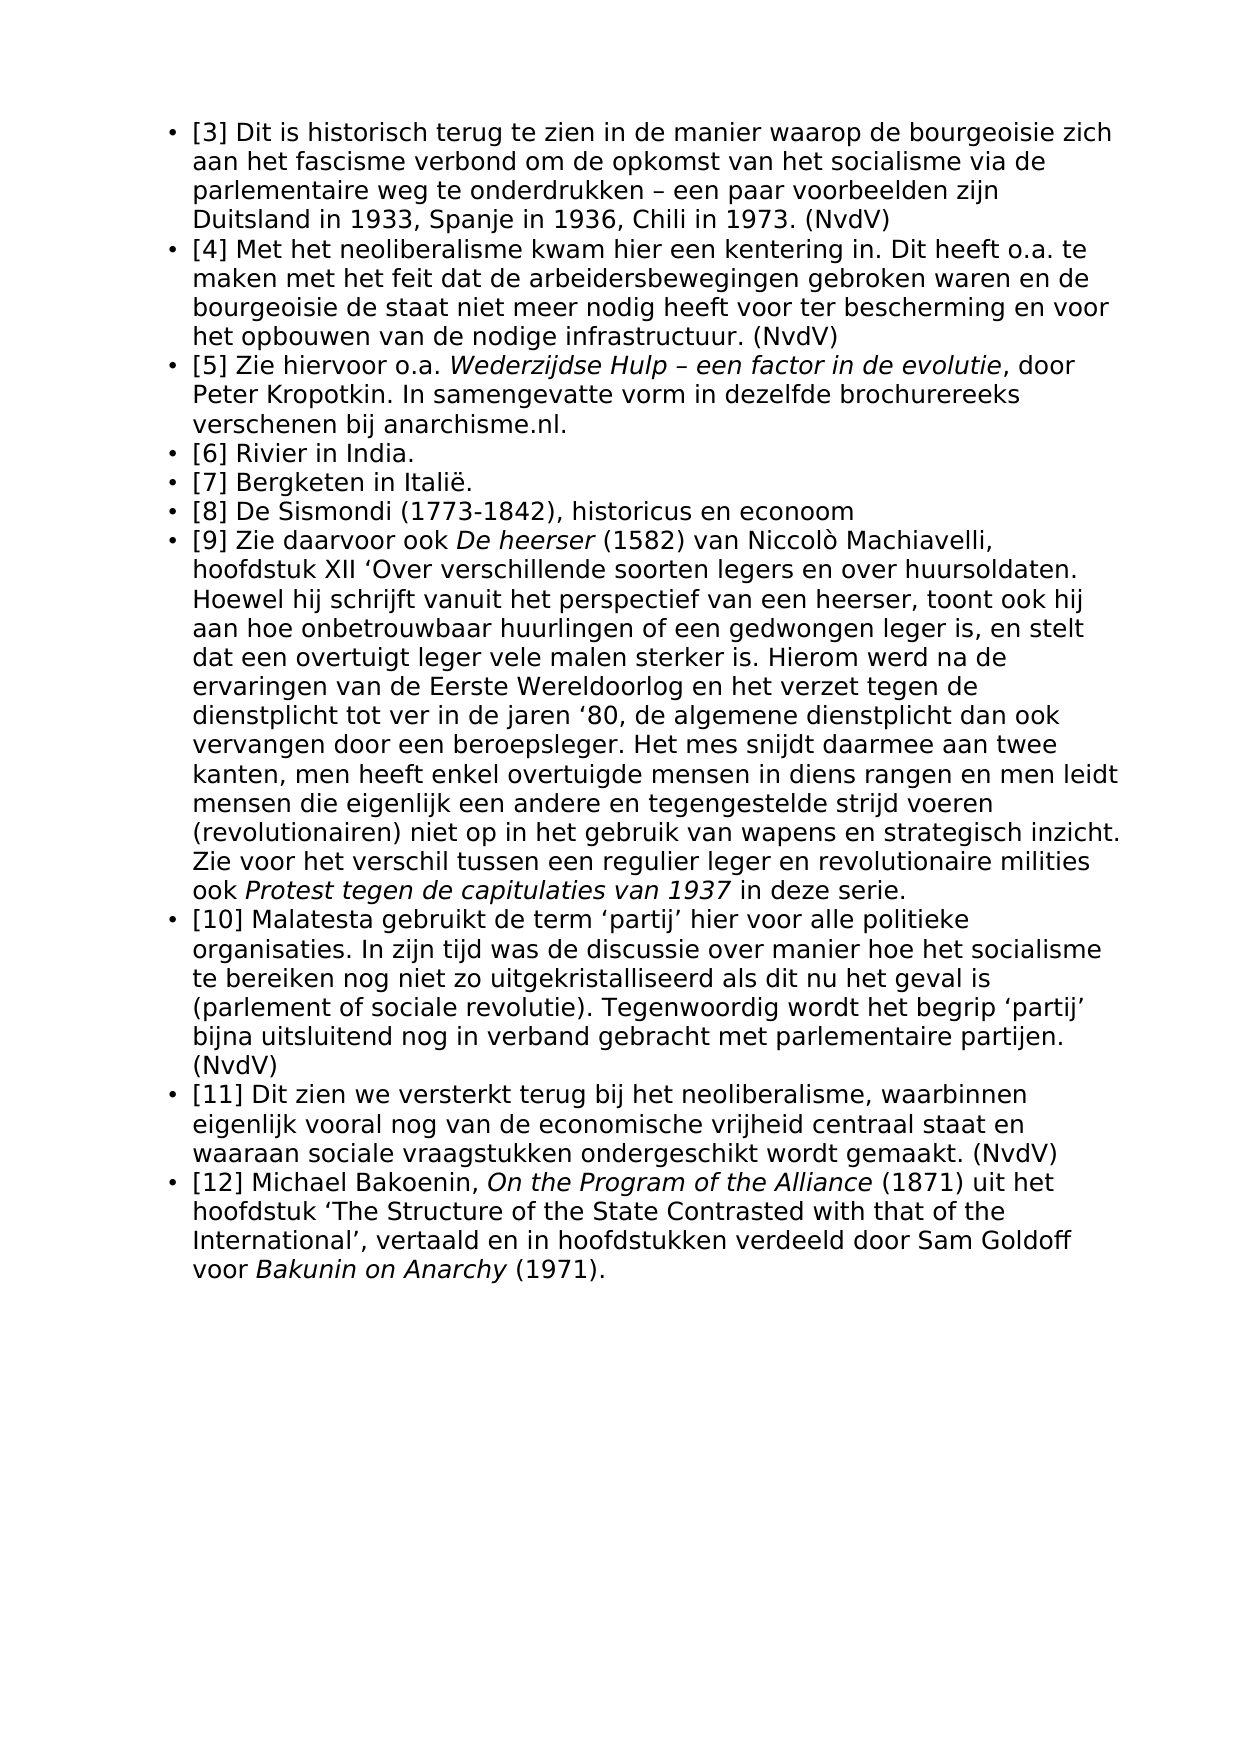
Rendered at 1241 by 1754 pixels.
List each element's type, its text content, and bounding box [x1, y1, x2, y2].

list [4] Met het neoliberalisme kwam hier een kentering in. Dit heeft o.a. te maken met het feit dat de arbeidersbewegingen gebroken waren en de bourgeoisie de staat niet meer nodig heeft voor ter bescherming en voor het opbouwen van de nodige infrastructuur. (NvdV) [177, 235, 1122, 351]
list [10] Malatesta gebruikt de term ‘partij’ hier voor alle politieke organisaties. In zijn tijd was de discussie over manier hoe het socialisme te bereiken nog niet zo uitgekristalliseerd als dit nu het geval is (parlement of sociale revolutie). Tegenwoordig wordt het begrip ‘partij’ bijna uitsluitend nog in verband gebracht met parlementaire partijen. (NvdV) [177, 906, 1122, 1081]
list [12] Michael Bakoenin, On the Program of the Alliance (1871) uit het hoofdstuk ‘The Structure of the State Contrasted with that of the International’, vertaald en in hoofdstukken verdeeld door Sam Goldoff voor Bakunin on Anarchy (1971). [177, 1168, 1122, 1285]
list [9] Zie daarvoor ook De heerser (1582) van Niccolò Machiavelli, hoofdstuk XII ‘Over verschillende soorten legers en over huursoldaten. Hoewel hij schrijft vanuit het perspectief van een heerser, toont ook hij aan hoe onbetrouwbaar huurlingen of een gedwongen leger is, en stelt dat een overtuigt leger vele malen sterker is. Hierom werd na de ervaringen van de Eerste Wereldoorlog en het verzet tegen de dienstplicht tot ver in de jaren ‘80, de algemene dienstplicht dan ook vervangen door een beroepsleger. Het mes snijdt daarmee aan twee kanten, men heeft enkel overtuigde mensen in diens rangen en men leidt mensen die eigenlijk een andere en tegengestelde strijd voeren (revolutionairen) niet op in het gebruik van wapens en strategisch inzicht. Zie voor het verschil tussen een regulier leger en revolutionaire milities ook Protest tegen de capitulaties van 1937 in deze serie. [177, 526, 1122, 906]
list [5] Zie hiervoor o.a. Wederzijdse Hulp – een factor in de evolutie, door Peter Kropotkin. In samengevatte vorm in dezelfde brochurereeks verschenen bij anarchisme.nl. [177, 351, 1122, 439]
list [8] De Sismondi (1773-1842), historicus en econoom [177, 497, 1122, 526]
list [7] Bergketen in Italië. [177, 468, 1122, 497]
list [6] Rivier in India. [177, 439, 1122, 468]
list [3] Dit is historisch terug te zien in de manier waarop de bourgeoisie zich aan het fascisme verbond om de opkomst van het socialisme via de parlementaire weg te onderdrukken – een paar voorbeelden zijn Duitsland in 1933, Spanje in 1936, Chili in 1973. (NvdV) [177, 118, 1122, 235]
list [11] Dit zien we versterkt terug bij het neoliberalisme, waarbinnen eigenlijk vooral nog van de economische vrijheid centraal staat en waaraan sociale vraagstukken ondergeschikt wordt gemaakt. (NvdV) [177, 1081, 1122, 1168]
